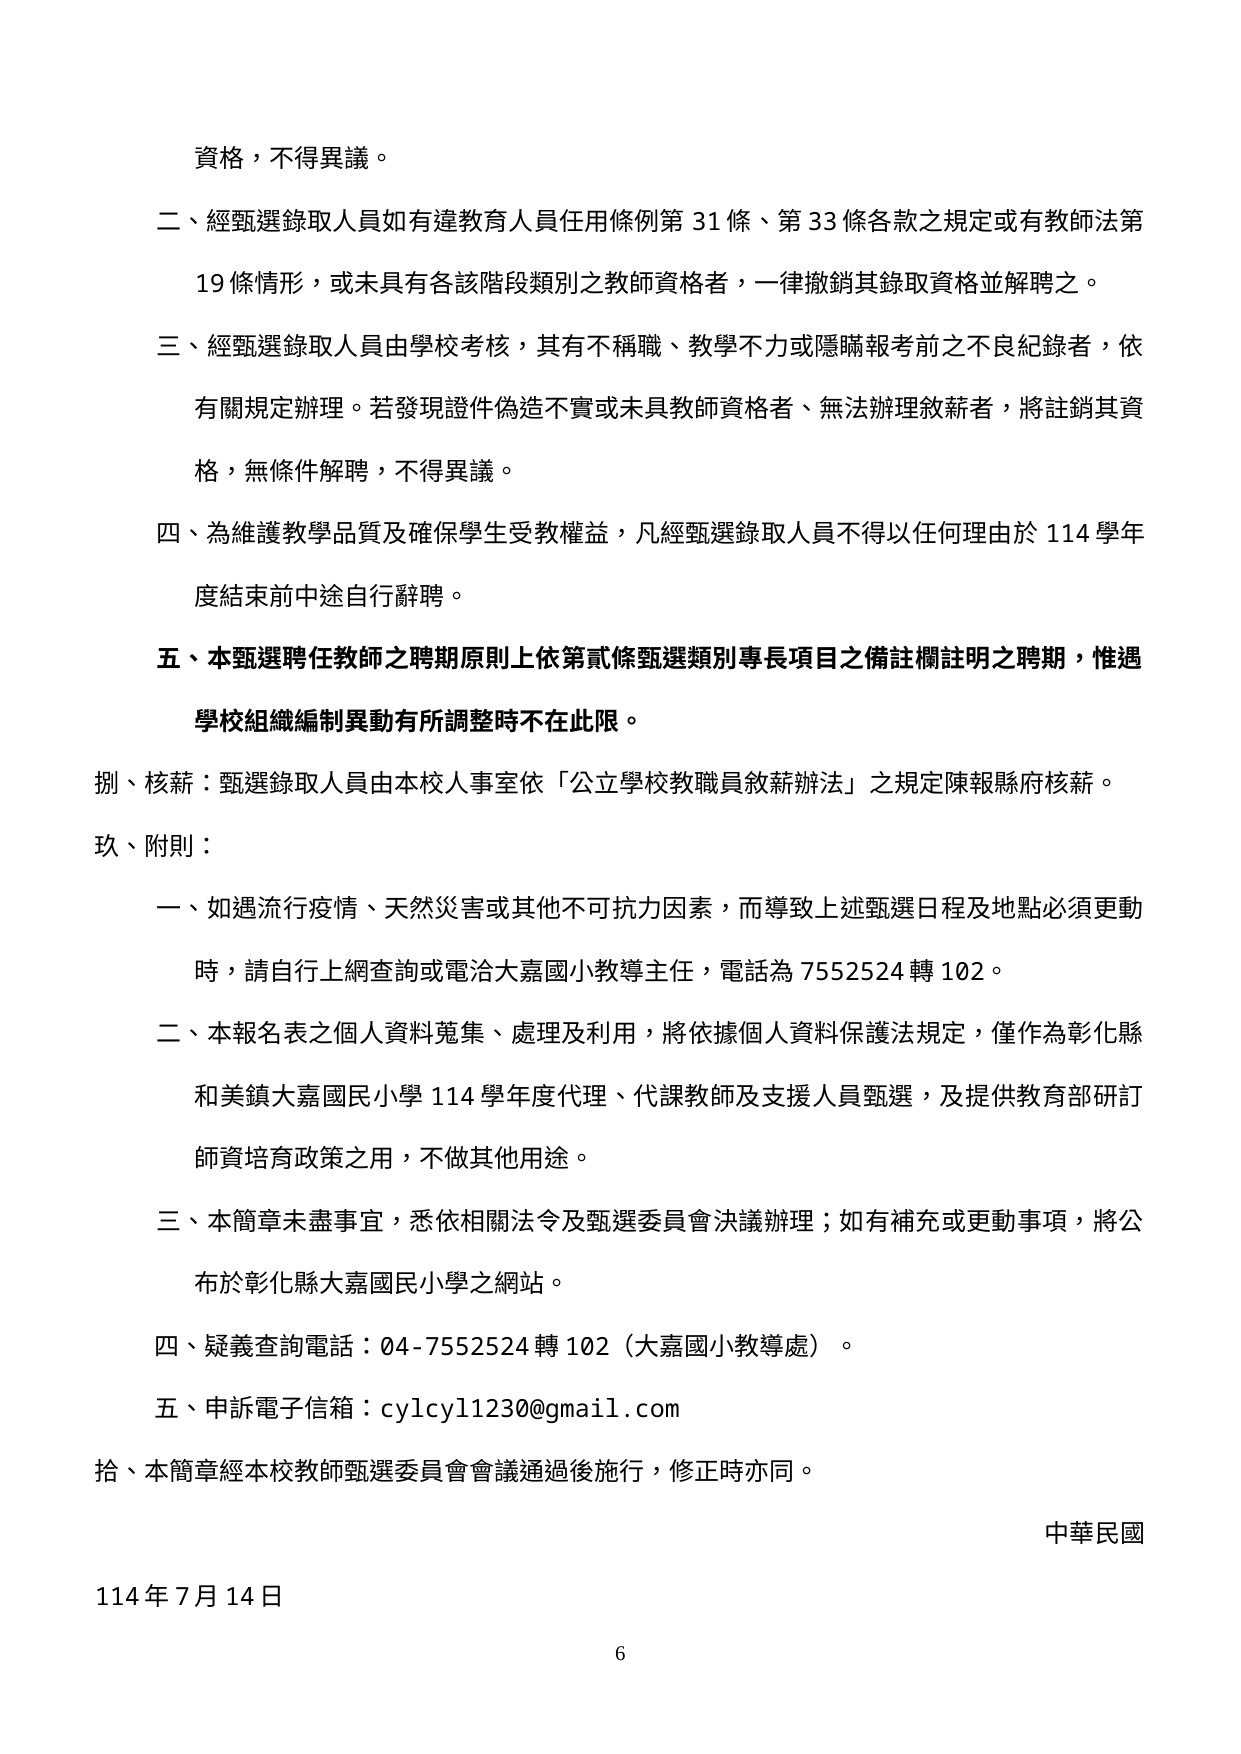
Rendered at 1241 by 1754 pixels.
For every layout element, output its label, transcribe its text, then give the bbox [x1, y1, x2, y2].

text 一、如遇流行疫情、天然災害或其他不可抗力因素，而導致上述甄選日程及地點必須更動時，請自行上網查詢或電洽大嘉國小教導主任，電話為7552524轉102。 [94, 865, 1146, 990]
text 資格，不得異議。 [94, 115, 1146, 177]
text 中華民國114年7月14日 [94, 1490, 1146, 1615]
text 三、經甄選錄取人員由學校考核，其有不稱職、教學不力或隱瞞報考前之不良紀錄者，依有關規定辦理。若發現證件偽造不實或未具教師資格者、無法辦理敘薪者，將註銷其資格，無條件解聘，不得異議。 [94, 302, 1146, 490]
text 玖、附則： [94, 802, 1146, 865]
text 捌、核薪：甄選錄取人員由本校人事室依「公立學校教職員敘薪辦法」之規定陳報縣府核薪。 [94, 740, 1146, 802]
text 三、本簡章未盡事宜，悉依相關法令及甄選委員會決議辦理；如有補充或更動事項，將公布於彰化縣大嘉國民小學之網站。 [94, 1177, 1146, 1302]
text 四、為維護教學品質及確保學生受教權益，凡經甄選錄取人員不得以任何理由於114學年度結束前中途自行辭聘。 [94, 490, 1146, 615]
text 二、經甄選錄取人員如有違教育人員任用條例第31條、第33條各款之規定或有教師法第19條情形，或未具有各該階段類別之教師資格者，一律撤銷其錄取資格並解聘之。 [94, 177, 1146, 302]
text 五、申訴電子信箱：cylcyl1230@gmail.com [94, 1365, 1146, 1427]
text 二、本報名表之個人資料蒐集、處理及利用，將依據個人資料保護法規定，僅作為彰化縣和美鎮大嘉國民小學114學年度代理、代課教師及支援人員甄選，及提供教育部研訂師資培育政策之用，不做其他用途。 [94, 990, 1146, 1177]
text 四、疑義查詢電話：04-7552524轉102（大嘉國小教導處）。 [94, 1302, 1146, 1365]
text 五、本甄選聘任教師之聘期原則上依第貳條甄選類別專長項目之備註欄註明之聘期，惟遇學校組織編制異動有所調整時不在此限。 [94, 615, 1146, 740]
text 拾、本簡章經本校教師甄選委員會會議通過後施行，修正時亦同。 [94, 1427, 1146, 1490]
